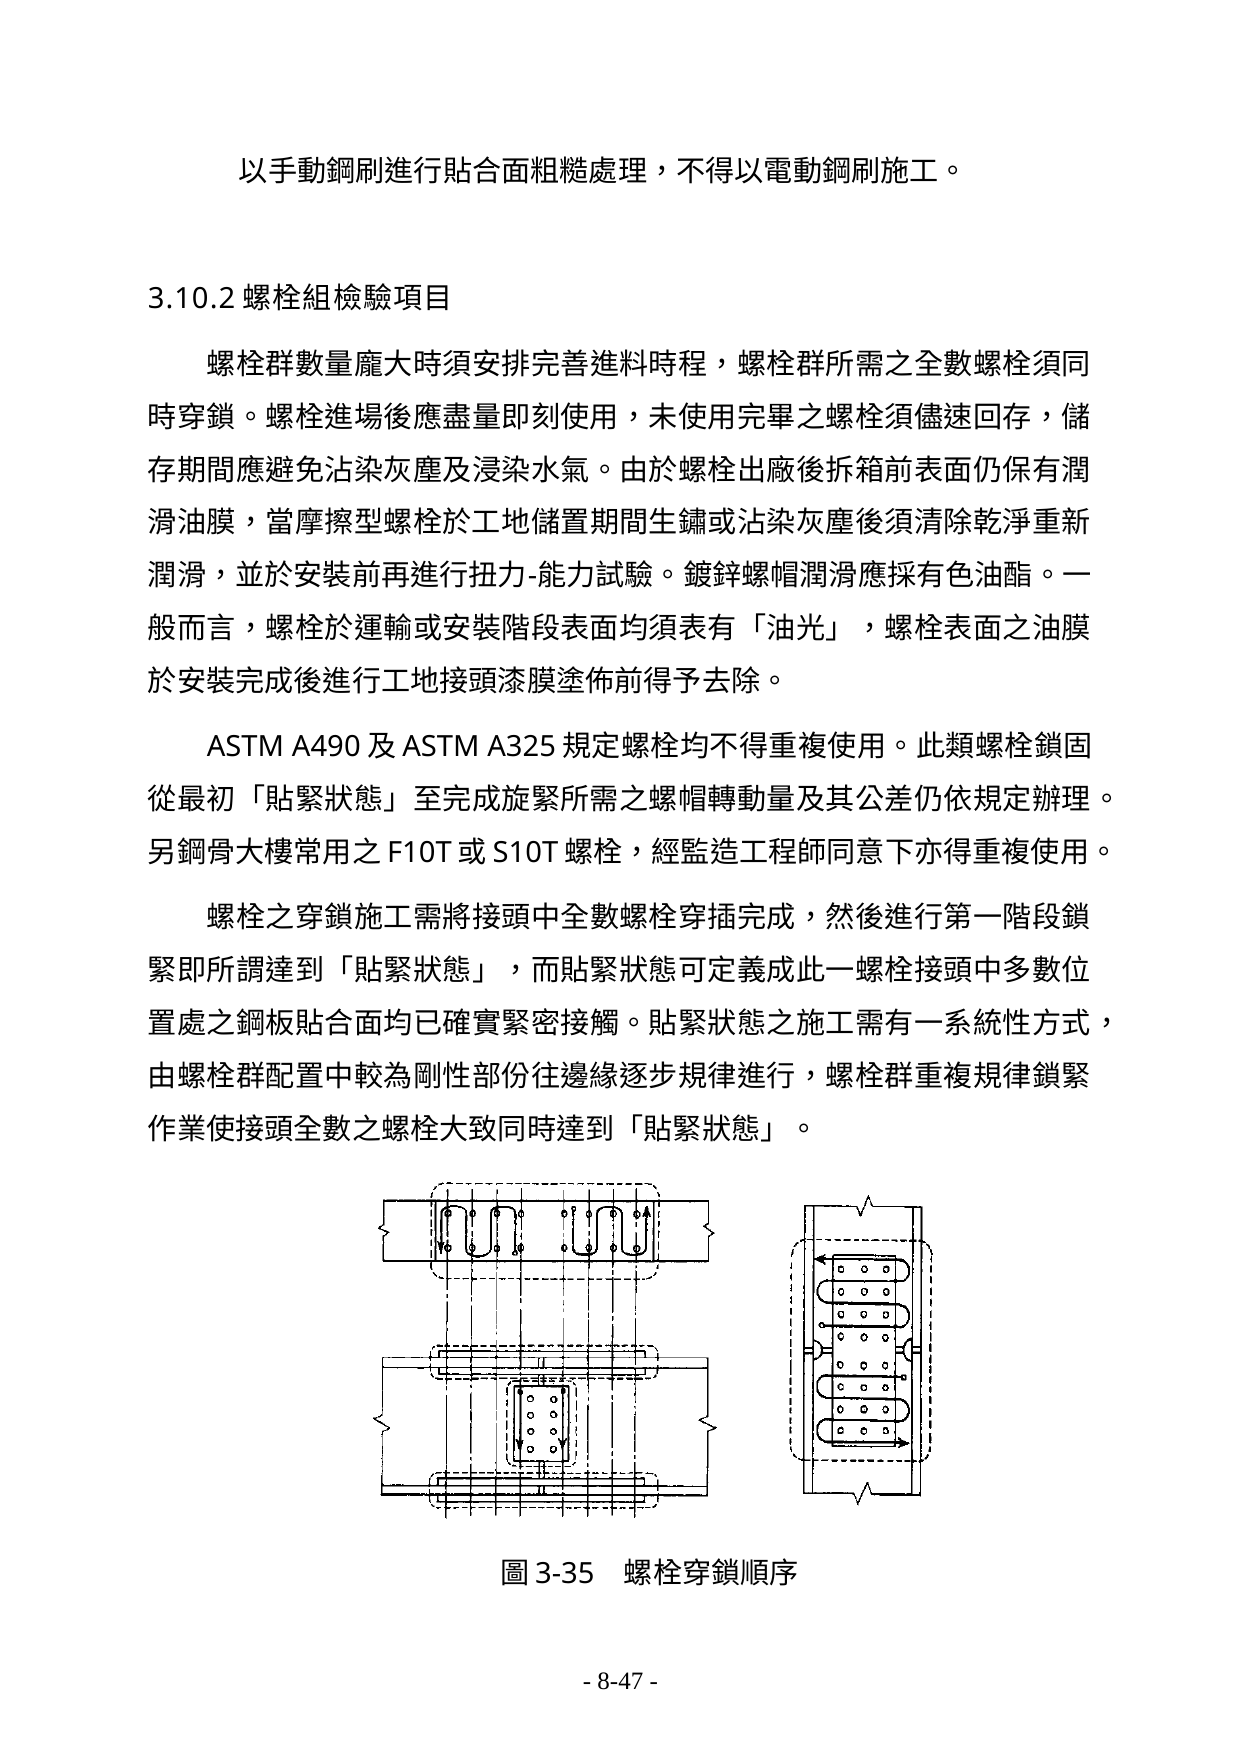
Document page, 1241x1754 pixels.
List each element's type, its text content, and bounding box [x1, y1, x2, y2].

text 螺栓之穿鎖施工需將接頭中全數螺栓穿插完成，然後進行第一階段鎖緊即所謂達到「貼緊狀態」，而貼緊狀態可定義成此一螺栓接頭中多數位置處之鋼板貼合面均已確實緊密接觸。貼緊狀態之施工需有一系統性方式，由螺栓群配置中較為剛性部份往邊緣逐步規律進行，螺栓群重複規律鎖緊作業使接頭全數之螺栓大致同時達到「貼緊狀態」。 [148, 894, 1092, 1147]
text ASTM A490及ASTM A325規定螺栓均不得重複使用。此類螺栓鎖固從最初「貼緊狀態」至完成旋緊所需之螺帽轉動量及其公差仍依規定辦理。另鋼骨大樓常用之F10T或S10T螺栓，經監造工程師同意下亦得重複使用。 [148, 723, 1092, 871]
text 以手動鋼刷進行貼合面粗糙處理，不得以電動鋼刷施工。 [202, 148, 1092, 190]
text 圖3-35 螺栓穿鎖順序 [206, 1549, 1092, 1592]
subtitle 3.10.2螺栓組檢驗項目 [148, 275, 1092, 317]
text 螺栓群數量龐大時須安排完善進料時程，螺栓群所需之全數螺栓須同時穿鎖。螺栓進場後應盡量即刻使用，未使用完畢之螺栓須儘速回存，儲存期間應避免沾染灰塵及浸染水氣。由於螺栓出廠後拆箱前表面仍保有潤滑油膜，當摩擦型螺栓於工地儲置期間生鏽或沾染灰塵後須清除乾淨重新潤滑，並於安裝前再進行扭力-能力試驗。鍍鋅螺帽潤滑應採有色油酯。一般而言，螺栓於運輸或安裝階段表面均須表有「油光」，螺栓表面之油膜於安裝完成後進行工地接頭漆膜塗佈前得予去除。 [148, 341, 1092, 700]
picture [343, 1170, 956, 1529]
